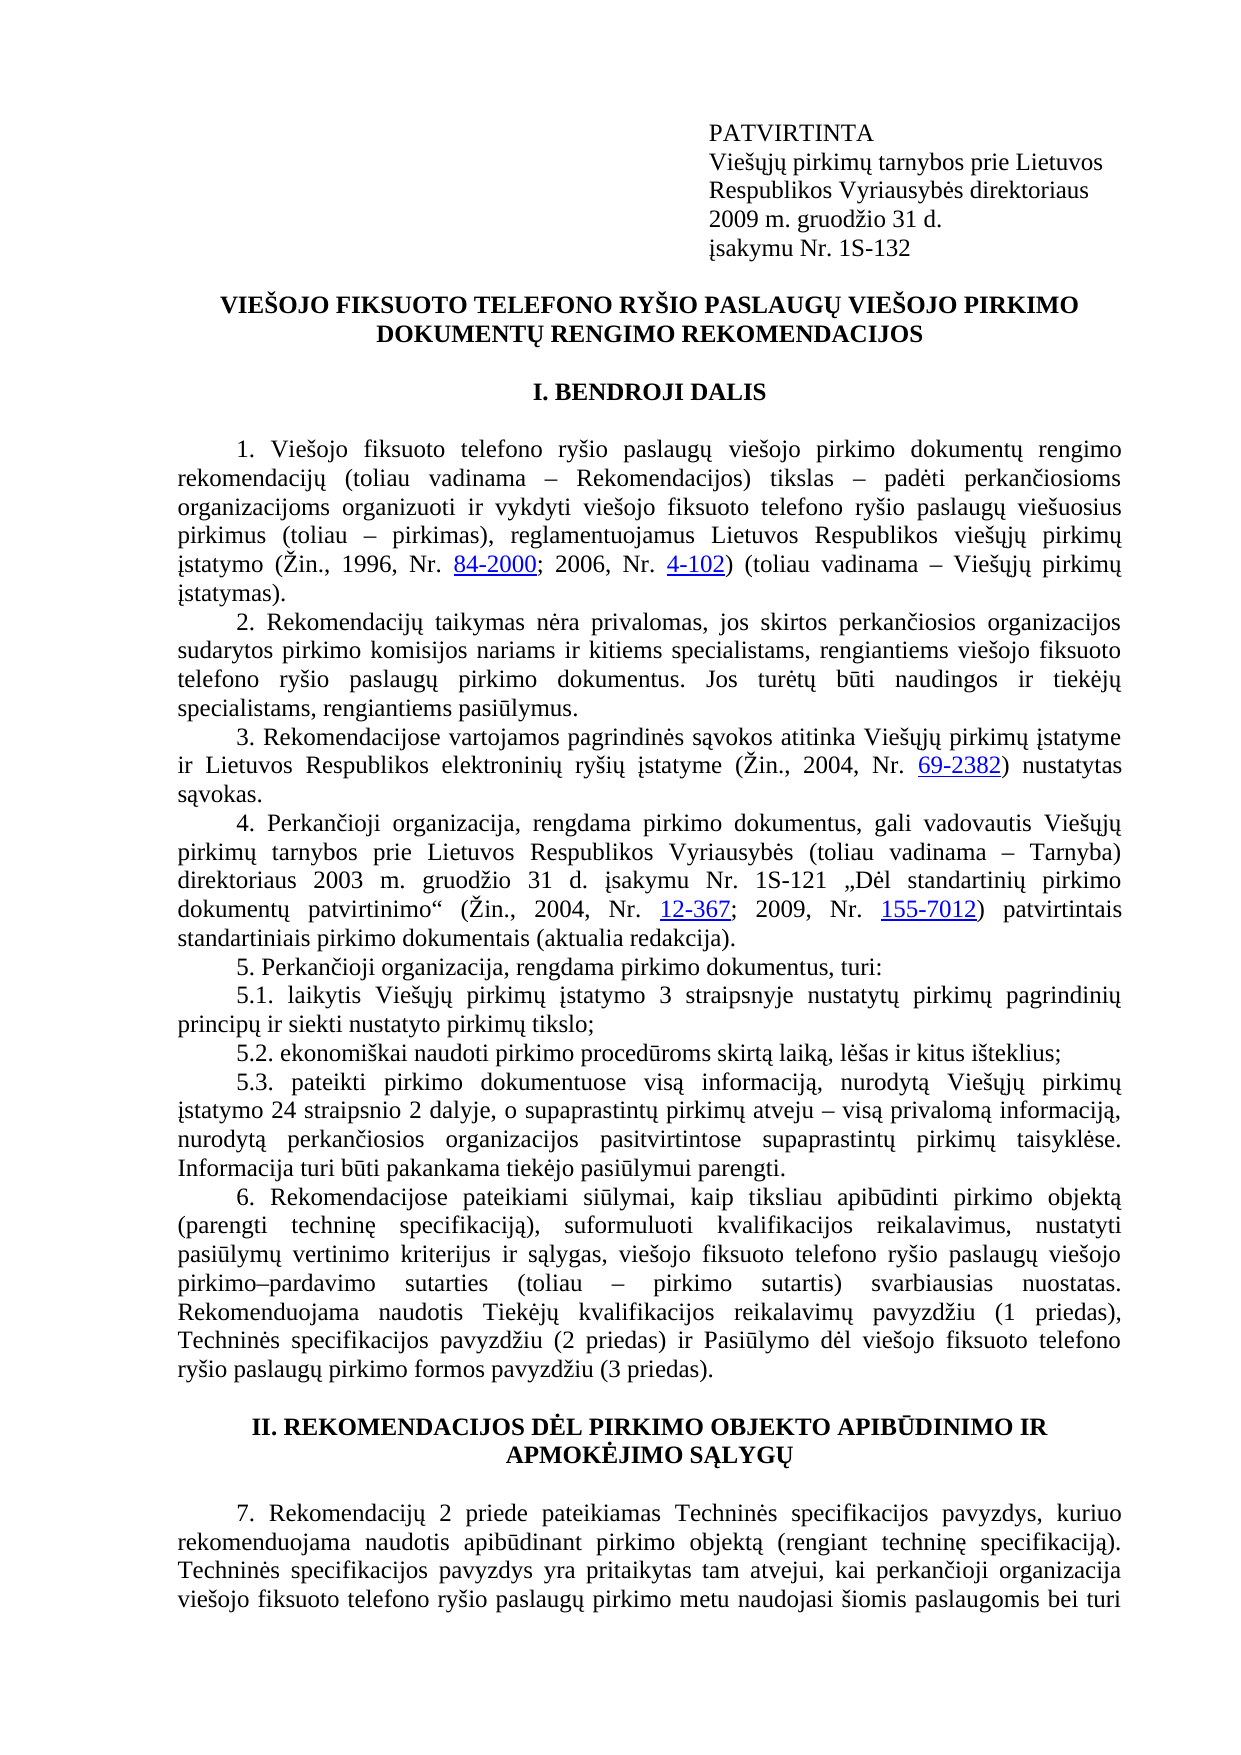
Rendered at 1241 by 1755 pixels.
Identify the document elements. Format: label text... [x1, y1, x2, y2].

text 2009 m. gruodžio 31 d. [177, 204, 1122, 233]
text 5.2. ekonomiškai naudoti pirkimo procedūroms skirtą laiką, lėšas ir kitus išteklius; [177, 1038, 1122, 1067]
text 1. Viešojo fiksuoto telefono ryšio paslaugų viešojo pirkimo dokumentų rengimo rekomendacijų (toliau vadinama – Rekomendacijos) tikslas – padėti perkančiosioms organizacijoms organizuoti ir vykdyti viešojo fiksuoto telefono ryšio paslaugų viešuosius pirkimus (toliau – pirkimas), reglamentuojamus Lietuvos Respublikos viešųjų pirkimų įstatymo (Žin., 1996, Nr. 84-2000; 2006, Nr. 4-102) (toliau vadinama – Viešųjų pirkimų įstatymas). [177, 434, 1122, 607]
text PATVIRTINTA [709, 118, 1122, 147]
text įsakymu Nr. 1S-132 [177, 233, 1122, 262]
text 3. Rekomendacijose vartojamos pagrindinės sąvokos atitinka Viešųjų pirkimų įstatyme ir Lietuvos Respublikos elektroninių ryšių įstatyme (Žin., 2004, Nr. 69-2382) nustatytas sąvokas. [177, 722, 1122, 808]
text Respublikos Vyriausybės direktoriaus [177, 176, 1122, 204]
text 6. Rekomendacijose pateikiami siūlymai, kaip tiksliau apibūdinti pirkimo objektą (parengti techninę specifikaciją), suformuluoti kvalifikacijos reikalavimus, nustatyti pasiūlymų vertinimo kriterijus ir sąlygas, viešojo fiksuoto telefono ryšio paslaugų viešojo pirkimo–pardavimo sutarties (toliau – pirkimo sutartis) svarbiausias nuostatas. Rekomenduojama naudotis Tiekėjų kvalifikacijos reikalavimų pavyzdžiu (1 priedas), Techninės specifikacijos pavyzdžiu (2 priedas) ir Pasiūlymo dėl viešojo fiksuoto telefono ryšio paslaugų pirkimo formos pavyzdžiu (3 priedas). [177, 1182, 1122, 1383]
text 4. Perkančioji organizacija, rengdama pirkimo dokumentus, gali vadovautis Viešųjų pirkimų tarnybos prie Lietuvos Respublikos Vyriausybės (toliau vadinama – Tarnyba) direktoriaus 2003 m. gruodžio 31 d. įsakymu Nr. 1S-121 „Dėl standartinių pirkimo dokumentų patvirtinimo“ (Žin., 2004, Nr. 12-367; 2009, Nr. 155-7012) patvirtintais standartiniais pirkimo dokumentais (aktualia redakcija). [177, 808, 1122, 952]
text 5.3. pateikti pirkimo dokumentuose visą informaciją, nurodytą Viešųjų pirkimų įstatymo 24 straipsnio 2 dalyje, o supaprastintų pirkimų atveju – visą privalomą informaciją, nurodytą perkančiosios organizacijos pasitvirtintose supaprastintų pirkimų taisyklėse. Informacija turi būti pakankama tiekėjo pasiūlymui parengti. [177, 1067, 1122, 1182]
text 2. Rekomendacijų taikymas nėra privalomas, jos skirtos perkančiosios organizacijos sudarytos pirkimo komisijos nariams ir kitiems specialistams, rengiantiems viešojo fiksuoto telefono ryšio paslaugų pirkimo dokumentus. Jos turėtų būti naudingos ir tiekėjų specialistams, rengiantiems pasiūlymus. [177, 607, 1122, 722]
text Viešųjų pirkimų tarnybos prie Lietuvos [177, 147, 1122, 176]
text 5. Perkančioji organizacija, rengdama pirkimo dokumentus, turi: [177, 952, 1122, 981]
text 5.1. laikytis Viešųjų pirkimų įstatymo 3 straipsnyje nustatytų pirkimų pagrindinių principų ir siekti nustatyto pirkimų tikslo; [177, 981, 1122, 1038]
text II. REKOMENDACIJOS DĖL PIRKIMO OBJEKTO APIBŪDINIMO IR APMOKĖJIMO SĄLYGŲ [177, 1412, 1122, 1469]
text I. BENDROJI DALIS [177, 377, 1122, 406]
text 7. Rekomendacijų 2 priede pateikiamas Techninės specifikacijos pavyzdys, kuriuo rekomenduojama naudotis apibūdinant pirkimo objektą (rengiant techninę specifikaciją). Techninės specifikacijos pavyzdys yra pritaikytas tam atvejui, kai perkančioji organizacija viešojo fiksuoto telefono ryšio paslaugų pirkimo metu naudojasi šiomis paslaugomis bei turi [177, 1498, 1122, 1613]
text Viešojo fiksuoto telefono RYŠIO PASLAUGŲ viešojo PIRKIMo dokumentų rengimo rekomendacijos [177, 291, 1122, 348]
